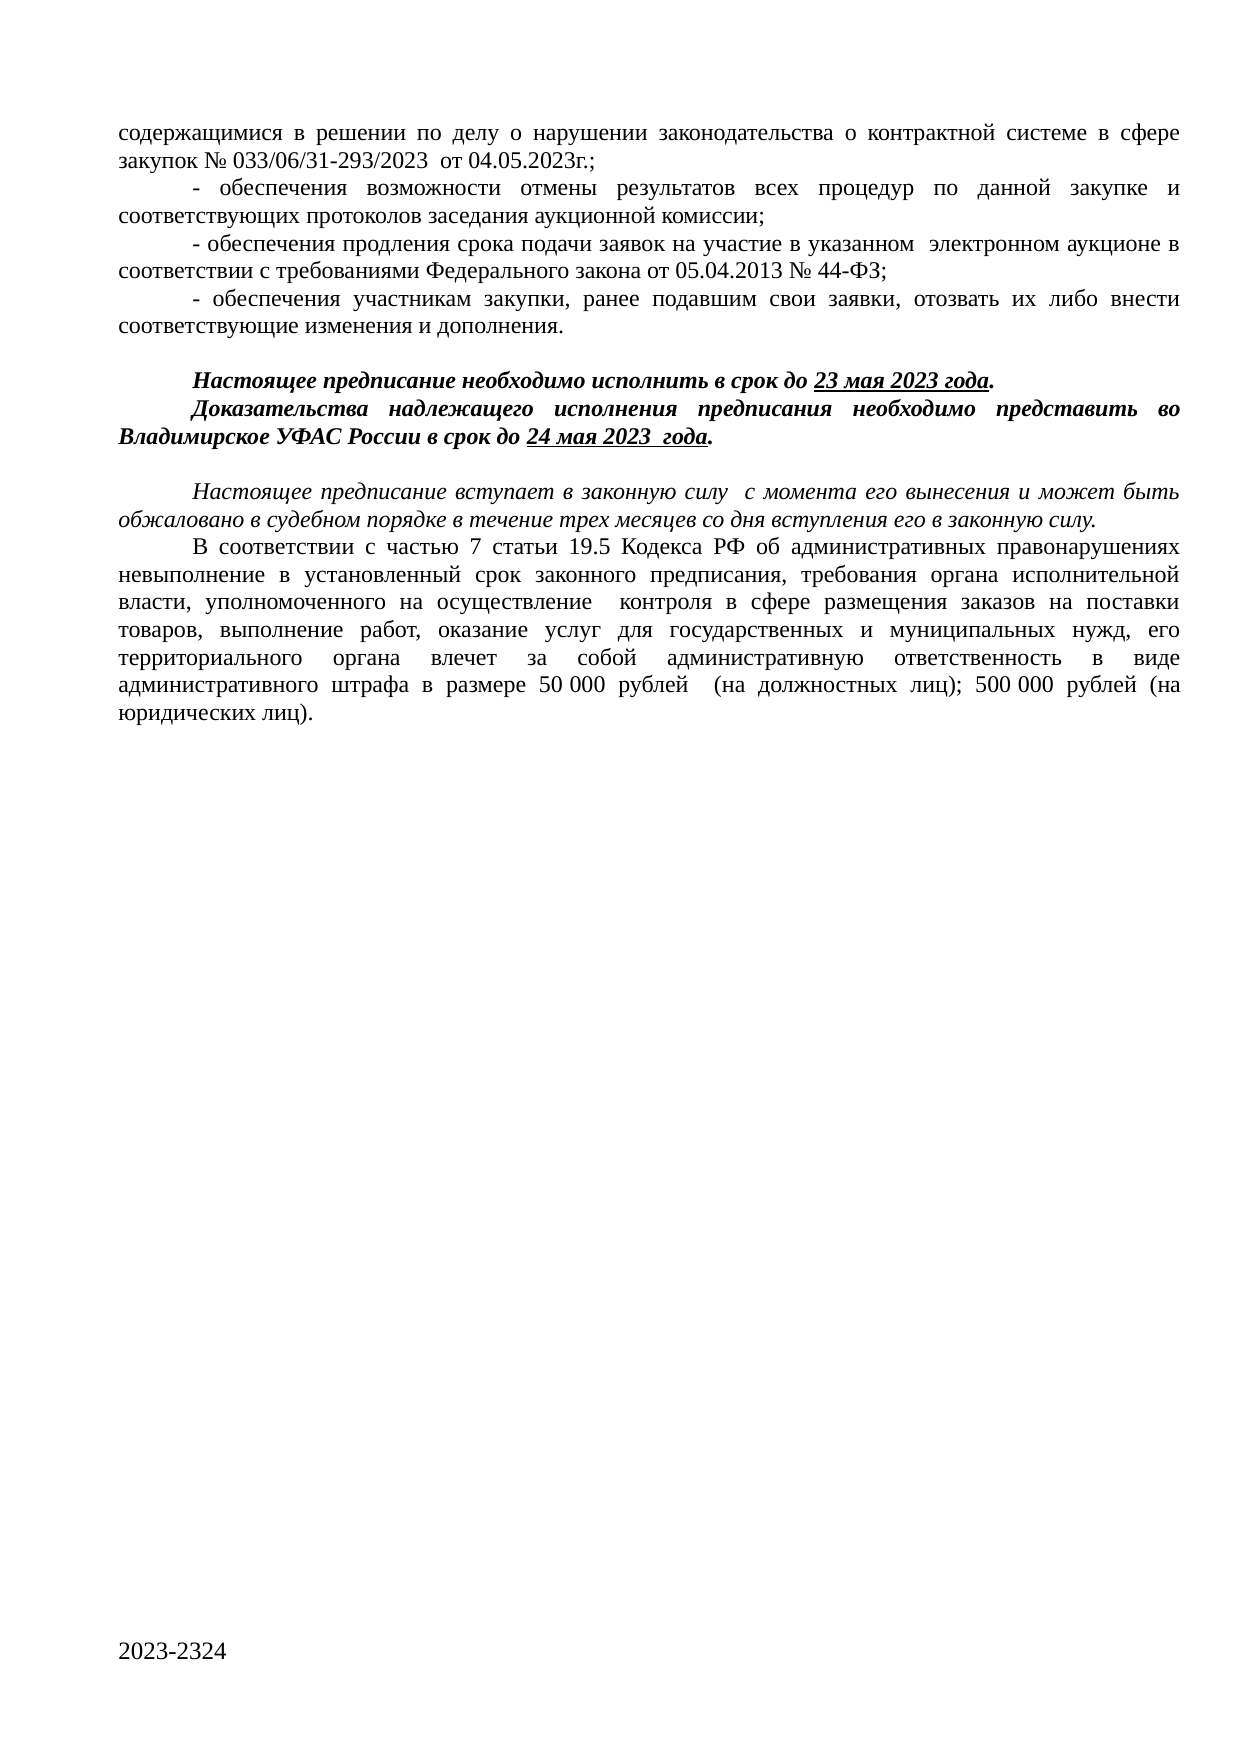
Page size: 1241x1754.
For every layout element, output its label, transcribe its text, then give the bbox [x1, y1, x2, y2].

text - обеспечения продления срока подачи заявок на участие в указанном электронном аукционе в соответствии с требованиями Федерального закона от 05.04.2013 № 44-ФЗ; [118, 228, 1181, 284]
list Настоящее предписание вступает в законную силу с момента его вынесения и может быть обжаловано в судебном порядке в течение трех месяцев со дня вступления его в законную силу. [118, 477, 1181, 532]
text - обеспечения возможности отмены результатов всех процедур по данной закупке и соответствующих протоколов заседания аукционной комиссии; [118, 173, 1181, 228]
text - обеспечения участникам закупки, ранее подавшим свои заявки, отозвать их либо внести соответствующие изменения и дополнения. [118, 284, 1181, 339]
list Доказательства надлежащего исполнения предписания необходимо представить во Владимирское УФАС России в срок до 24 мая 2023 года. [118, 394, 1181, 449]
list В соответствии с частью 7 статьи 19.5 Кодекса РФ об административных правонарушениях невыполнение в установленный срок законного предписания, требования органа исполнительной власти, уполномоченного на осуществление контроля в сфере размещения заказов на поставки товаров, выполнение работ, оказание услуг для государственных и муниципальных нужд, его территориального органа влечет за собой административную ответственность в виде административного штрафа в размере 50 000 рублей (на должностных лиц); 500 000 рублей (на юридических лиц). [118, 532, 1181, 725]
text Настоящее предписание необходимо исполнить в срок до 23 мая 2023 года. [118, 367, 1181, 394]
text содержащимися в решении по делу о нарушении законодательства о контрактной системе в сфере закупок № 033/06/31-293/2023 от 04.05.2023г.; [118, 118, 1181, 173]
